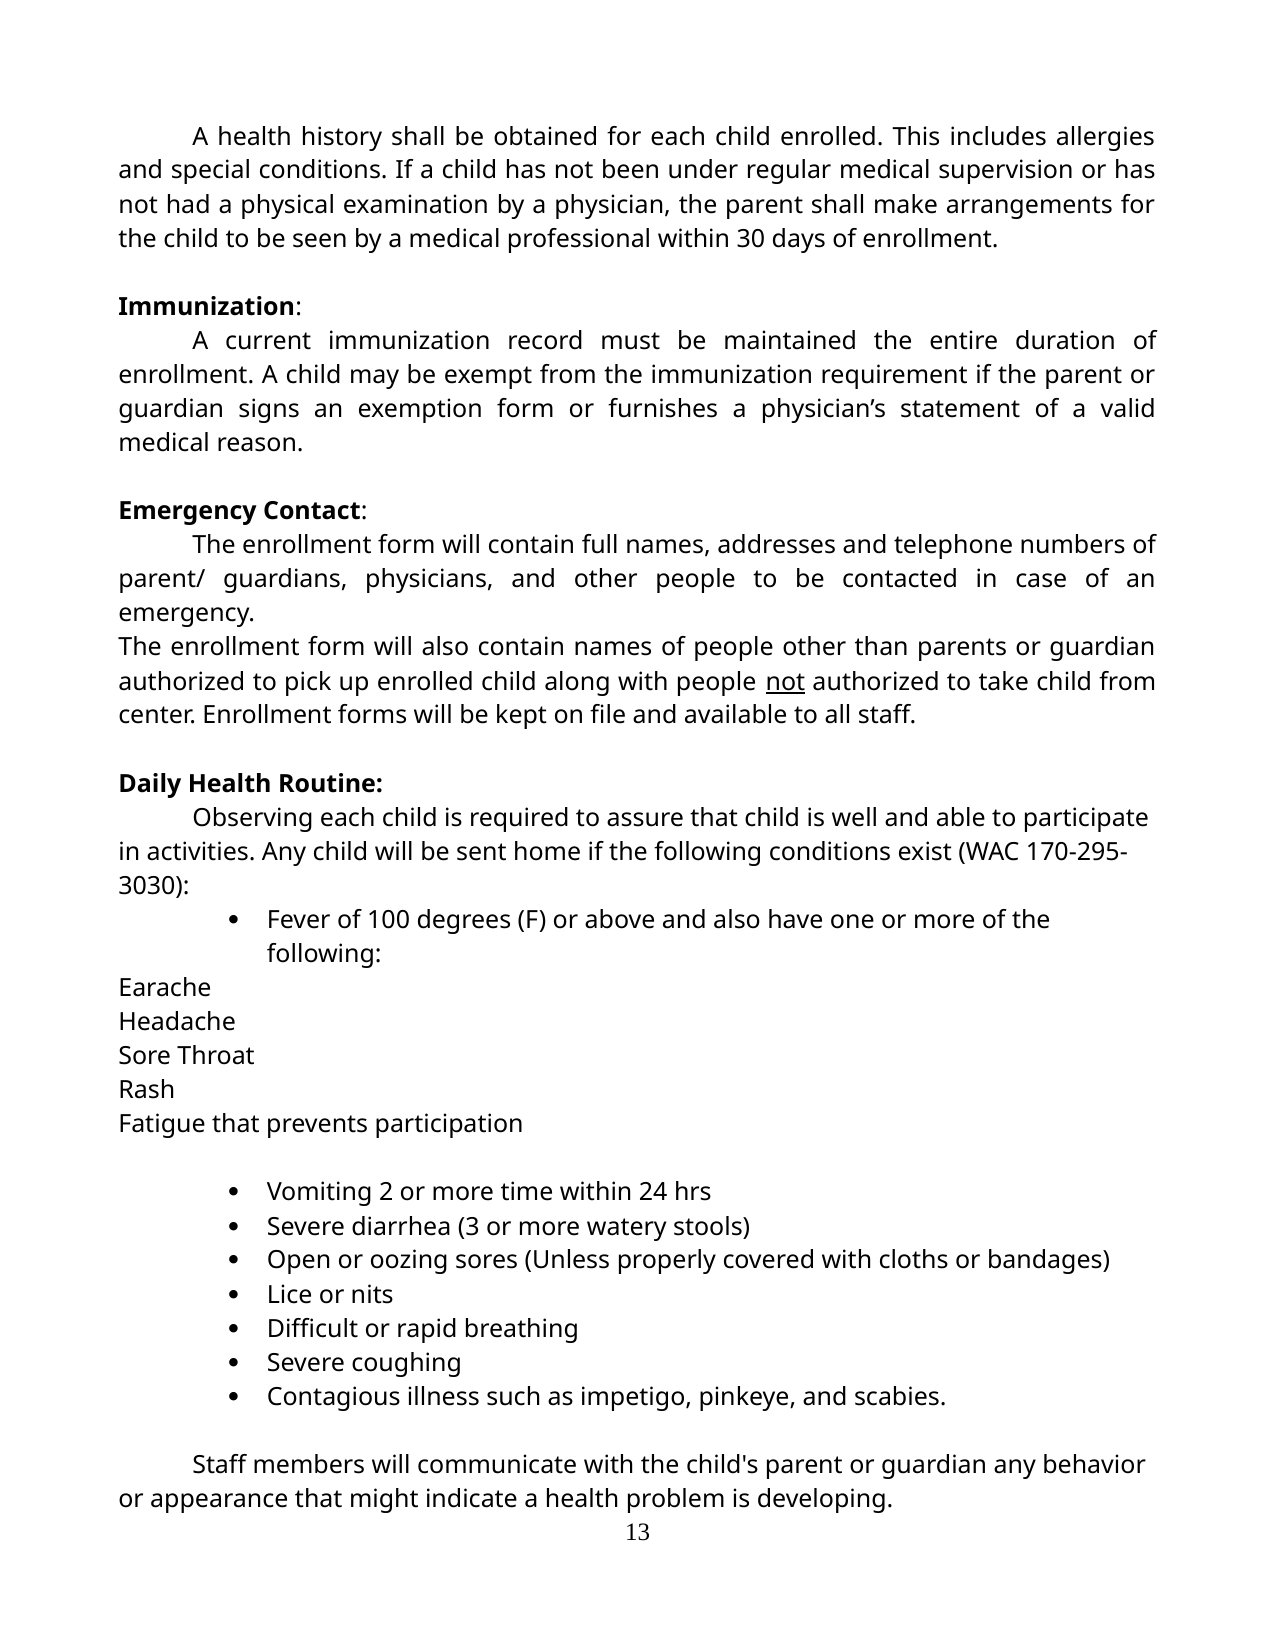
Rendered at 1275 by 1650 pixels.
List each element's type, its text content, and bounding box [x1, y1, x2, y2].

list Open or oozing sores (Unless properly covered with cloths or bandages) [229, 1242, 1157, 1276]
text Staff members will communicate with the child's parent or guardian any behavior or appearance that might indicate a health problem is developing. [118, 1447, 1157, 1515]
text Observing each child is required to assure that child is well and able to participate in activities. Any child will be sent home if the following conditions exist (WAC 170-295-3030): [118, 799, 1157, 902]
list Difficult or rapid breathing [229, 1310, 1157, 1344]
text Earache [118, 970, 1157, 1004]
list Lice or nits [229, 1276, 1157, 1310]
text Daily Health Routine: [118, 765, 1157, 799]
text A health history shall be obtained for each child enrolled. This includes allergies and special conditions. If a child has not been under regular medical supervision or has not had a physical examination by a physician, the parent shall make arrangements for the child to be seen by a medical professional within 30 days of enrollment. [118, 118, 1157, 254]
text Rash [118, 1072, 1157, 1106]
text Emergency Contact: [118, 493, 1157, 527]
list Fever of 100 degrees (F) or above and also have one or more of the following: [229, 902, 1157, 970]
text The enrollment form will also contain names of people other than parents or guardian authorized to pick up enrolled child along with people not authorized to take child from center. Enrollment forms will be kept on file and available to all staff. [118, 629, 1157, 731]
text The enrollment form will contain full names, addresses and telephone numbers of parent/ guardians, physicians, and other people to be contacted in case of an emergency. [118, 527, 1157, 629]
list Severe diarrhea (3 or more watery stools) [229, 1208, 1157, 1242]
text Fatigue that prevents participation [118, 1106, 1157, 1140]
text Sore Throat [118, 1038, 1157, 1072]
list Severe coughing [229, 1344, 1157, 1378]
text Immunization: [118, 288, 1157, 322]
text Headache [118, 1004, 1157, 1038]
list Contagious illness such as impetigo, pinkeye, and scabies. [229, 1378, 1157, 1412]
text A current immunization record must be maintained the entire duration of enrollment. A child may be exempt from the immunization requirement if the parent or guardian signs an exemption form or furnishes a physician’s statement of a valid medical reason. [118, 322, 1157, 459]
list Vomiting 2 or more time within 24 hrs [229, 1174, 1157, 1208]
